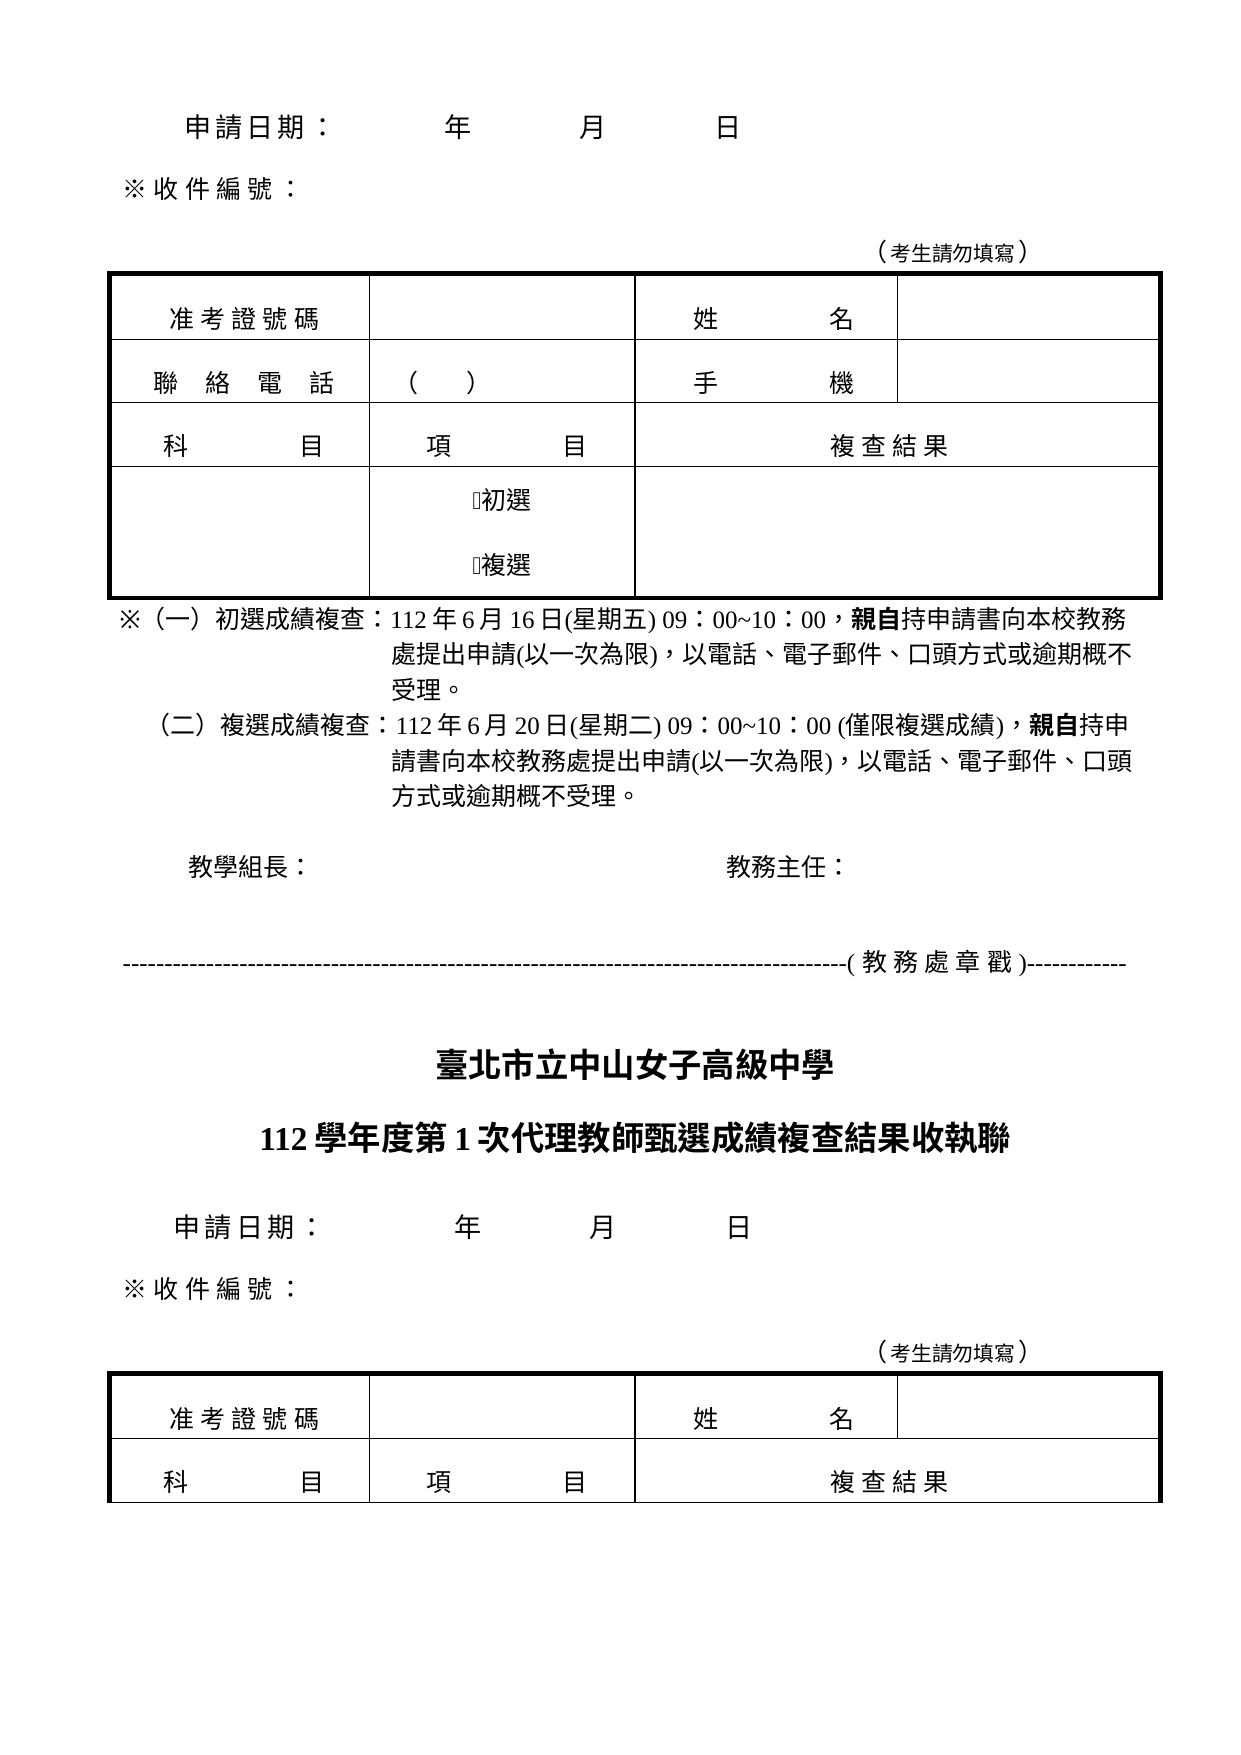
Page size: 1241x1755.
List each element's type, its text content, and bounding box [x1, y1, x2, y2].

text 臺北市立中山女子高級中學 [119, 1039, 1151, 1087]
text （考生請勿填寫） [119, 209, 1076, 271]
table_header [370, 276, 634, 338]
table_header 姓 名 [636, 276, 897, 338]
table_cell [636, 467, 1158, 596]
table_cell [112, 467, 369, 596]
text ※（一）初選成績複查：112年6月16日(星期五) 09：00~10：00，親自持申請書向本校教務處提出申請(以一次為限)，以電話、電子郵件、口頭方式或逾期概不受理。 [119, 600, 1151, 706]
table_header 准考證號碼 [112, 276, 369, 338]
table_cell 初選 複選 [370, 467, 634, 596]
table_header [370, 1376, 634, 1438]
table_cell 科 目 [112, 1439, 369, 1502]
table_cell 複查結果 [636, 1439, 1158, 1502]
table_cell （ ） [370, 340, 634, 402]
table_header 准考證號碼 [112, 1376, 369, 1438]
text 教學組長： 教務主任： [163, 848, 1151, 883]
table_header 姓 名 [636, 1376, 897, 1438]
text 申請日期： 年 月 日 ※收件編號： [119, 1183, 1077, 1308]
table_cell 手 機 [636, 340, 897, 402]
table_cell 聯 絡 電 話 [112, 340, 369, 402]
text ---------------------------------------------------------------------------------------(教務處章戳)------------ [119, 919, 1151, 981]
text （考生請勿填寫） [119, 1308, 1076, 1371]
table_cell 科 目 [112, 403, 369, 466]
table_cell 項 目 [370, 1439, 634, 1502]
table_cell [898, 340, 1158, 402]
text （二）複選成績複查：112年6月20日(星期二) 09：00~10：00 (僅限複選成績)，親自持申請書向本校教務處提出申請(以一次為限)，以電話、電子郵件、口頭方式或逾期概不受理。 [146, 706, 1151, 813]
text 申請日期： 年 月 日 ※收件編號： [119, 84, 1077, 209]
table_header [898, 276, 1158, 338]
table_header [898, 1376, 1158, 1438]
table_cell 項 目 [370, 403, 634, 466]
text 112學年度第1次代理教師甄選成績複查結果收執聯 [119, 1111, 1151, 1159]
table_cell 複查結果 [636, 403, 1158, 466]
